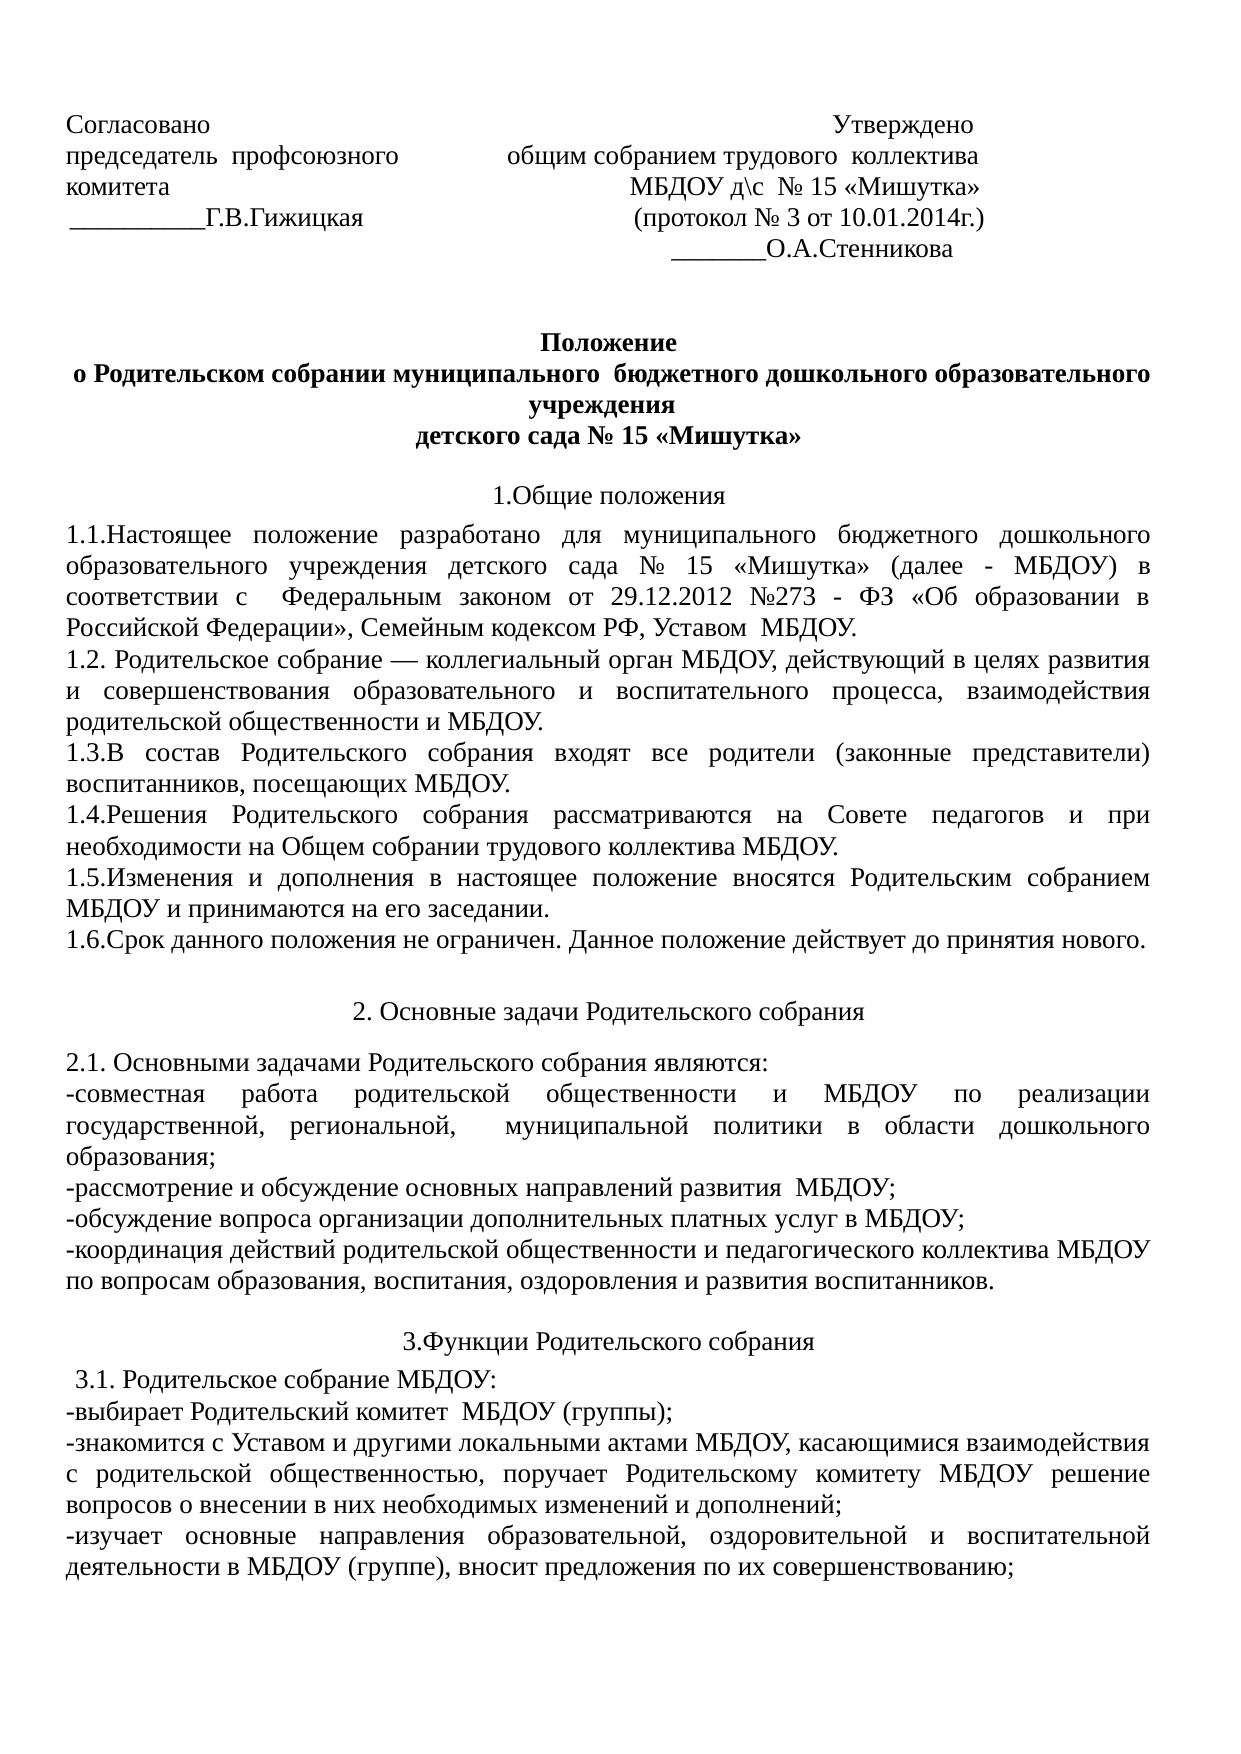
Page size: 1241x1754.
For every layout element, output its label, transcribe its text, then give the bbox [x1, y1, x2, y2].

text 1.3.В состав Родительского собрания входят все родители (законные представители) воспитанников, посещающих МБДОУ. [66, 736, 1152, 798]
text 1.6.Срок данного положения не ограничен. Данное положение действует до принятия нового. [66, 923, 1152, 954]
text Согласовано Утверждено председатель профсоюзного общим собранием трудового коллектива комитета МБДОУ д\с № 15 «Мишутка» [66, 108, 1152, 201]
text _______О.А.Стенникова [36, 232, 1152, 263]
text детского сада № 15 «Мишутка» [66, 419, 1152, 450]
text -совместная работа родительской общественности и МБДОУ по реализации государственной, региональной, муниципальной политики в области дошкольного образования; [66, 1078, 1152, 1171]
text 1.2. Родительское собрание — коллегиальный орган МБДОУ, действующий в целях развития и совершенствования образовательного и воспитательного процесса, взаимодействия родительской общественности и МБДОУ. [66, 643, 1152, 736]
text 1.4.Решения Родительского собрания рассматриваются на Совете педагогов и при необходимости на Общем собрании трудового коллектива МБДОУ. [66, 798, 1152, 861]
text __________Г.В.Гижицкая (протокол № 3 от 10.01.2014г.) [36, 201, 1152, 232]
text о Родительском собрании муниципального бюджетного дошкольного образовательного учреждения [66, 357, 1152, 419]
text -обсуждение вопроса организации дополнительных платных услуг в МБДОУ; [66, 1202, 1152, 1233]
subtitle 3.1. Родительское собрание МБДОУ: [66, 1363, 1152, 1394]
text -знакомится с Уставом и другими локальными актами МБДОУ, касающимися взаимодействия с родительской общественностью, поручает Родительскому комитету МБДОУ решение вопросов о внесении в них необходимых изменений и дополнений; [66, 1426, 1152, 1519]
subtitle 1.Общие положения [66, 479, 1152, 511]
text 2.1. Основными задачами Родительского собрания являются: [66, 1046, 1152, 1078]
text -координация действий родительской общественности и педагогического коллектива МБДОУ по вопросам образования, воспитания, оздоровления и развития воспитанников. [66, 1233, 1152, 1296]
text Положение [66, 326, 1152, 357]
text 2. Основные задачи Родительского собрания [66, 995, 1152, 1026]
text -изучает основные направления образовательной, оздоровительной и воспитательной деятельности в МБДОУ (группе), вносит предложения по их совершенствованию; [66, 1519, 1152, 1581]
text -рассмотрение и обсуждение основных направлений развития МБДОУ; [66, 1171, 1152, 1202]
text 1.5.Изменения и дополнения в настоящее положение вносятся Родительским собранием МБДОУ и принимаются на его заседании. [66, 861, 1152, 923]
subtitle 3.Функции Родительского собрания [66, 1325, 1152, 1356]
text -выбирает Родительский комитет МБДОУ (группы); [66, 1394, 1152, 1426]
text 1.1.Настоящее положение разработано для муниципального бюджетного дошкольного образовательного учреждения детского сада № 15 «Мишутка» (далее - МБДОУ) в соответствии с Федеральным законом от 29.12.2012 №273 - ФЗ «Об образовании в Российской Федерации», Семейным кодексом РФ, Уставом МБДОУ. [66, 518, 1152, 643]
